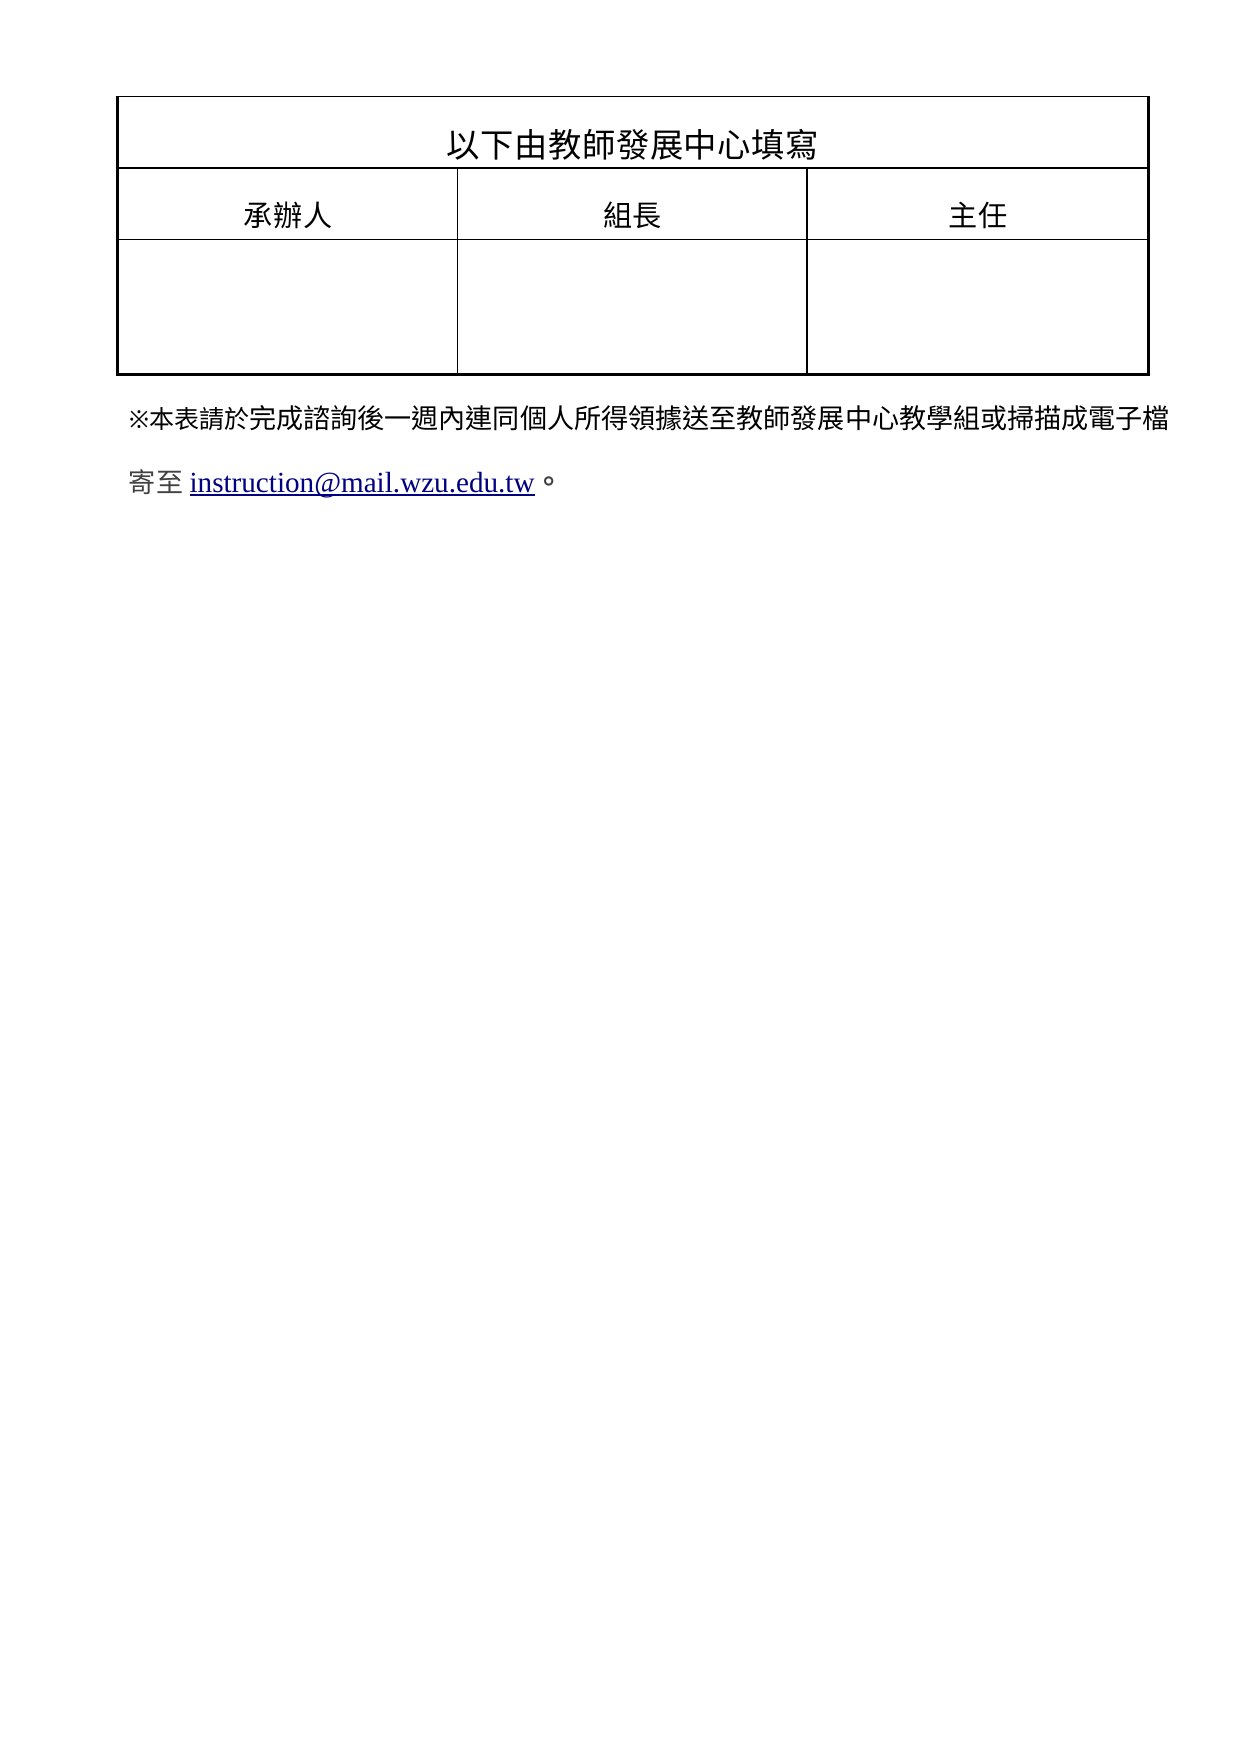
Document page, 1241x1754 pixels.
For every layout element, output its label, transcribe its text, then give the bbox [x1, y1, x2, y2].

table_cell 主任 [808, 169, 1147, 239]
table_cell 以下由教師發展中心填寫 [119, 97, 1147, 167]
text ※本表請於完成諮詢後一週內連同個人所得領據送至教師發展中心教學組或掃描成電子檔寄至instruction@mail.wzu.edu.tw。 [128, 376, 1177, 501]
table_cell [458, 240, 806, 372]
table_cell [119, 240, 457, 372]
table_cell 組長 [458, 169, 806, 239]
table_cell 承辦人 [119, 169, 457, 239]
table_cell [808, 240, 1147, 372]
